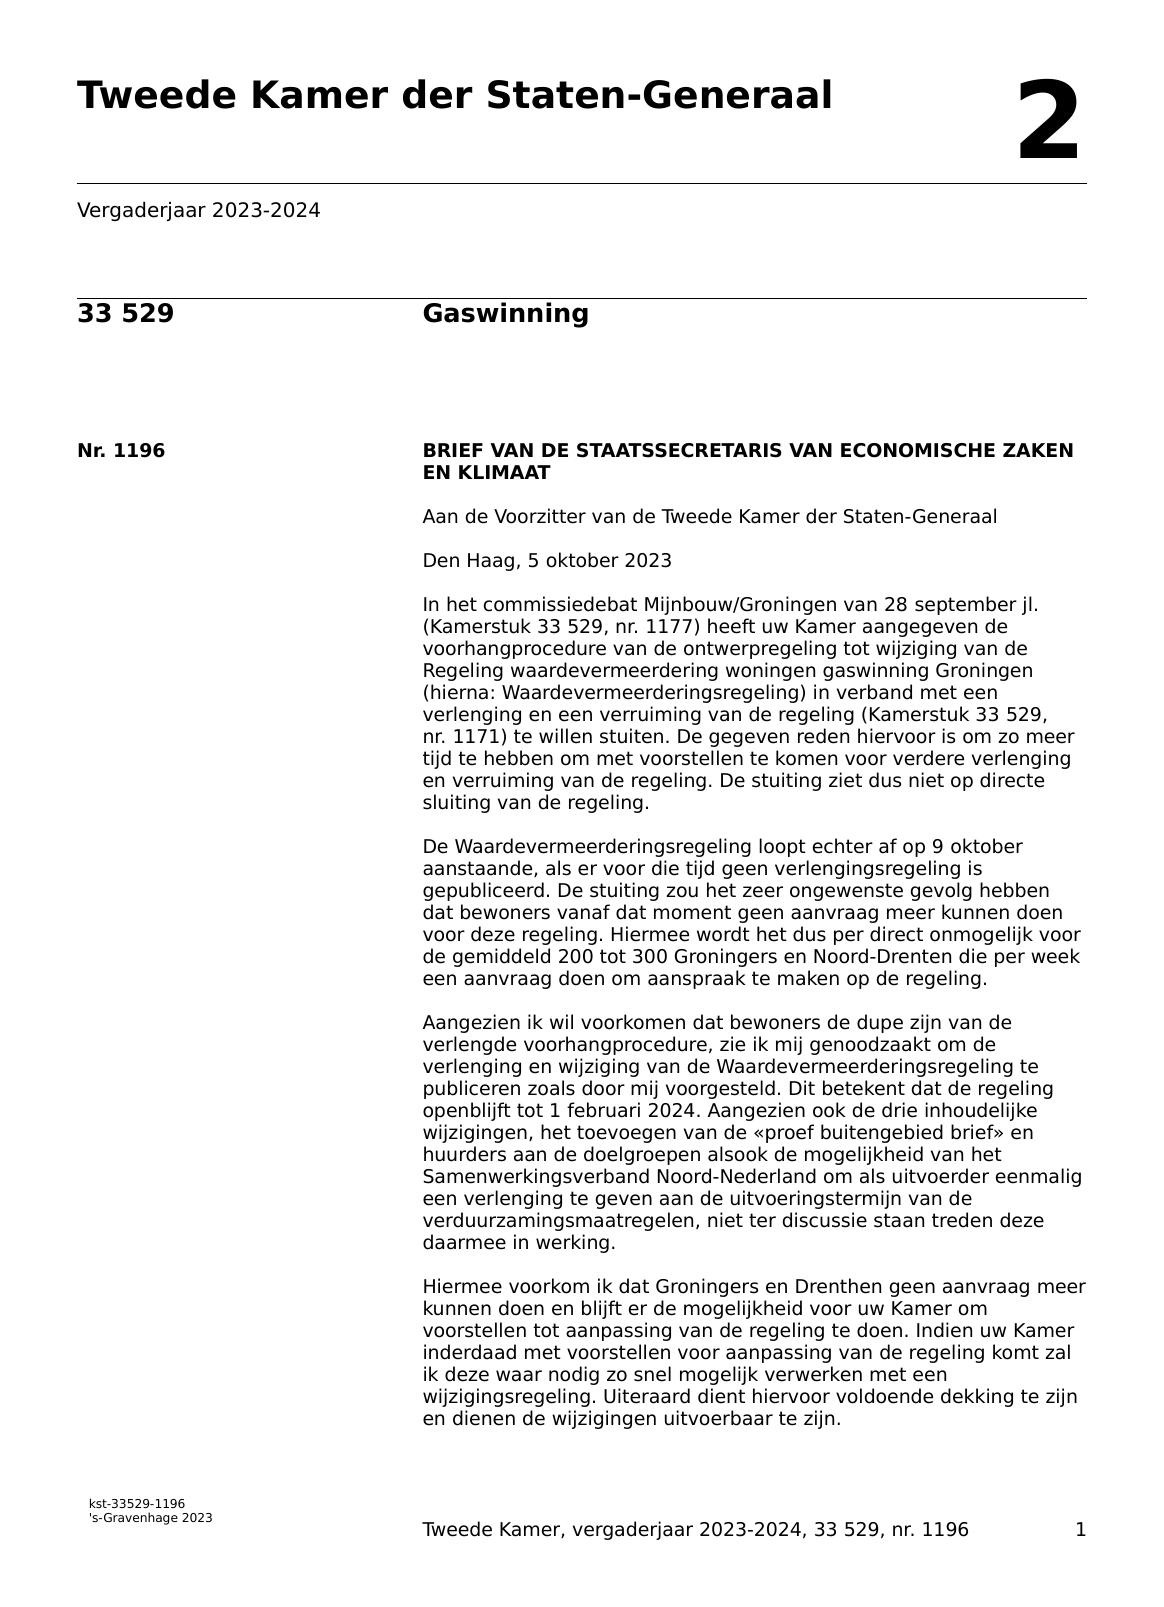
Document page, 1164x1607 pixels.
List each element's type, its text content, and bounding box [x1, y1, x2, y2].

table_header Tweede Kamer der Staten-Generaal [77, 59, 886, 183]
text De Waardevermeerderingsregeling loopt echter af op 9 oktober aanstaande, als er voor die tijd geen verlengingsregeling is gepubliceerd. De stuiting zou het zeer ongewenste gevolg hebben dat bewoners vanaf dat moment geen aanvraag meer kunnen doen voor deze regeling. Hiermee wordt het dus per direct onmogelijk voor de gemiddeld 200 tot 300 Groningers en Noord-Drenten die per week een aanvraag doen om aanspraak te maken op de regeling. [422, 836, 1087, 990]
text 's-Gravenhage 2023 [88, 1511, 323, 1525]
table_cell Vergaderjaar 2023-2024 [77, 184, 1087, 298]
text Den Haag, 5 oktober 2023 [422, 550, 1087, 572]
subtitle Nr. 1196 BRIEF VAN DE STAATSSECRETARIS VAN ECONOMISCHE ZAKEN EN KLIMAAT [77, 440, 1087, 484]
text Aan de Voorzitter van de Tweede Kamer der Staten-Generaal [422, 506, 1087, 528]
text Hiermee voorkom ik dat Groningers en Drenthen geen aanvraag meer kunnen doen en blijft er de mogelijkheid voor uw Kamer om voorstellen tot aanpassing van de regeling te doen. Indien uw Kamer inderdaad met voorstellen voor aanpassing van de regeling komt zal ik deze waar nodig zo snel mogelijk verwerken met een wijzigingsregeling. Uiteraard dient hiervoor voldoende dekking te zijn en dienen de wijzigingen uitvoerbaar te zijn. [422, 1276, 1087, 1430]
subtitle 33 529 Gaswinning [77, 299, 1087, 329]
text Aangezien ik wil voorkomen dat bewoners de dupe zijn van de verlengde voorhangprocedure, zie ik mij genoodzaakt om de verlenging en wijziging van de Waardevermeerderingsregeling te publiceren zoals door mij voorgesteld. Dit betekent dat de regeling openblijft tot 1 februari 2024. Aangezien ook de drie inhoudelijke wijzigingen, het toevoegen van de «proef buitengebied brief» en huurders aan de doelgroepen alsook de mogelijkheid van het Samenwerkingsverband Noord-Nederland om als uitvoerder eenmalig een verlenging te geven aan de uitvoeringstermijn van de verduurzamingsmaatregelen, niet ter discussie staan treden deze daarmee in werking. [422, 1012, 1087, 1254]
text In het commissiedebat Mijnbouw/Groningen van 28 september jl. (Kamerstuk 33 529, nr. 1177) heeft uw Kamer aangegeven de voorhangprocedure van de ontwerpregeling tot wijziging van de Regeling waardevermeerdering woningen gaswinning Groningen (hierna: Waardevermeerderingsregeling) in verband met een verlenging en een verruiming van de regeling (Kamerstuk 33 529, nr. 1171) te willen stuiten. De gegeven reden hiervoor is om zo meer tijd te hebben om met voorstellen te komen voor verdere verlenging en verruiming van de regeling. De stuiting ziet dus niet op directe sluiting van de regeling. [422, 594, 1087, 814]
table_header 2 [886, 59, 1087, 183]
text kst-33529-1196 [88, 1497, 323, 1511]
